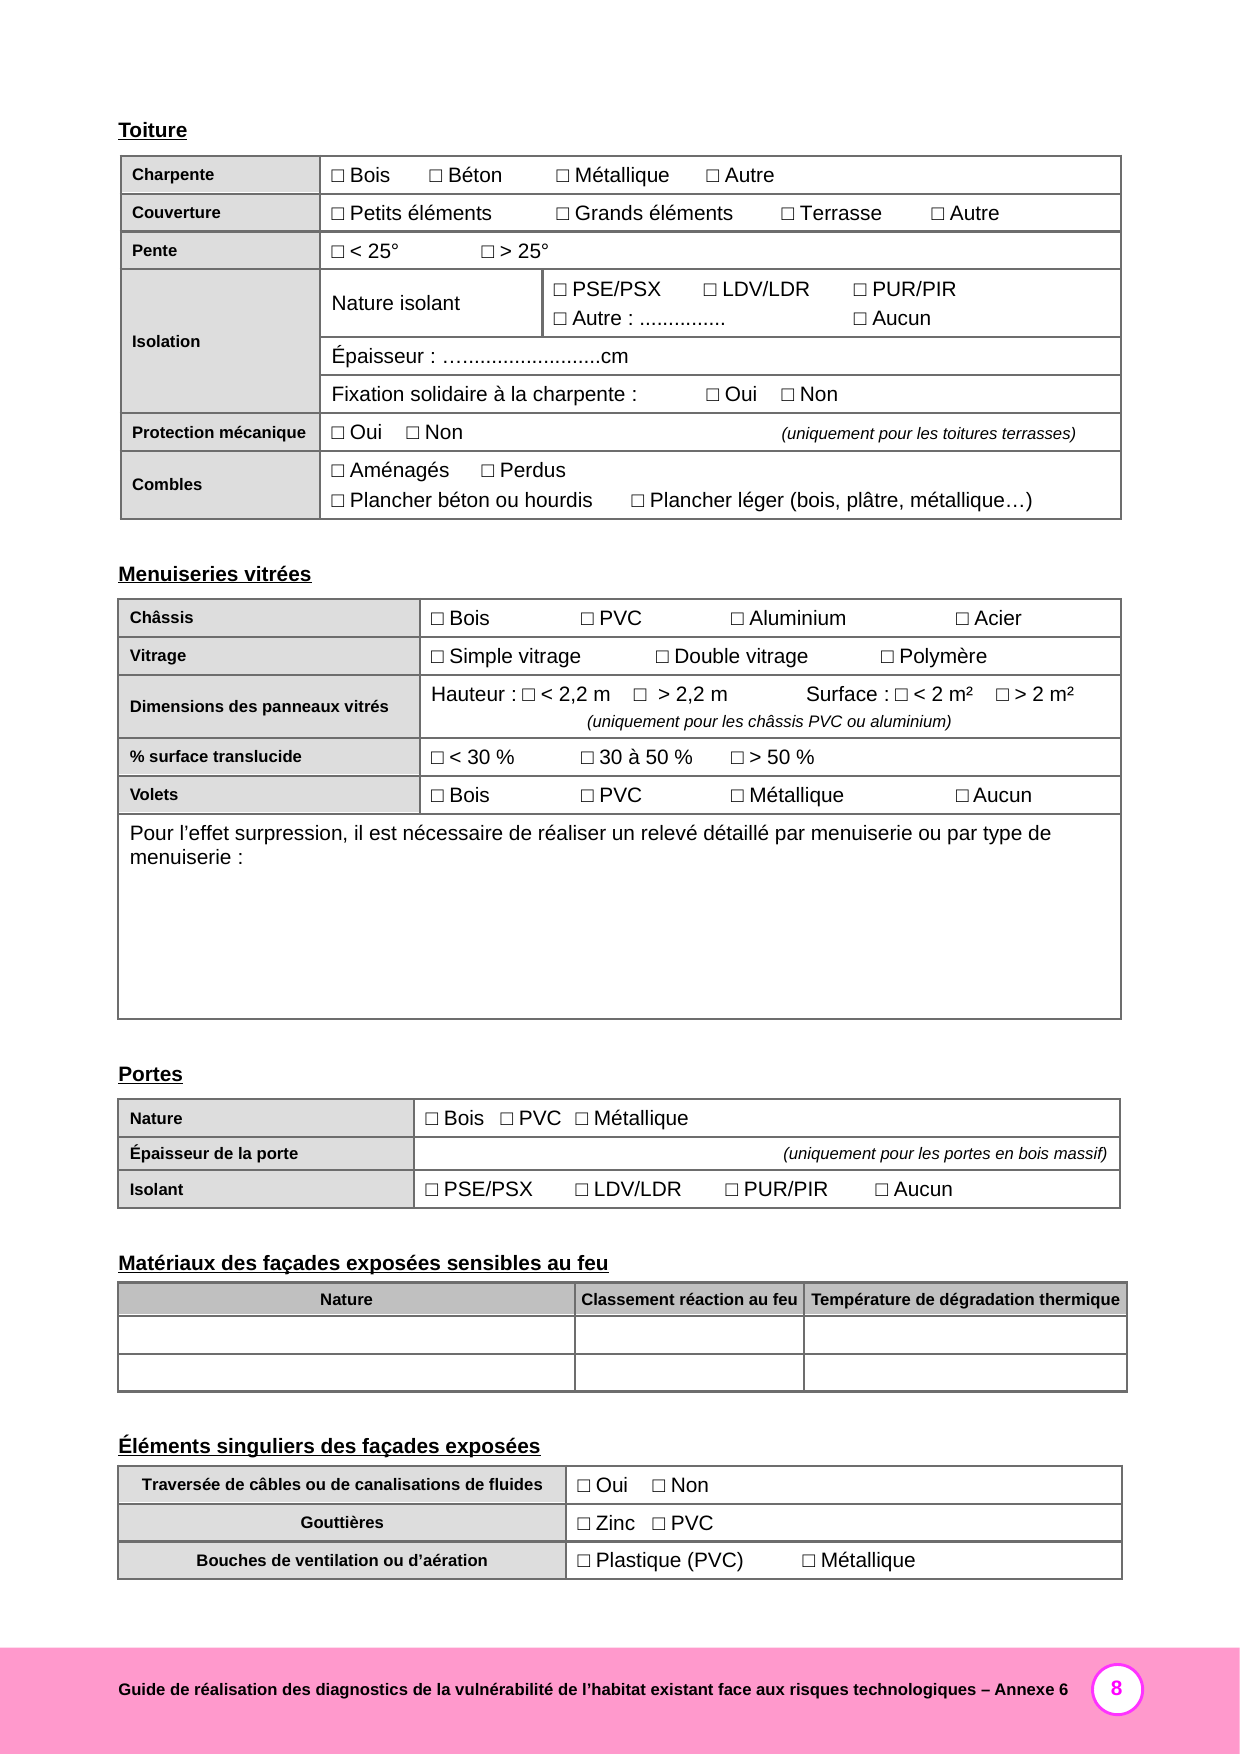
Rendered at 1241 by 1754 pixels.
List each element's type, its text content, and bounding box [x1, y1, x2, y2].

table_cell Bouches de ventilation ou d’aération [119, 1543, 565, 1578]
table_cell Combles [122, 452, 319, 518]
table_cell □ < 25° □ > 25° [321, 233, 1120, 268]
table_header □ Oui □ Non [567, 1467, 1121, 1502]
table_header Nature [119, 1100, 413, 1136]
table_cell □ PSE/PSX □ LDV/LDR □ PUR/PIR □ Autre : ............... □ Aucun [544, 270, 1120, 336]
table_cell Couverture [122, 195, 319, 230]
text Toiture [118, 118, 1122, 142]
table_header Charpente [122, 157, 319, 192]
table_header Châssis [119, 600, 419, 636]
table_cell □ Oui □ Non (uniquement pour les toitures terrasses) [321, 414, 1120, 450]
table_header Classement réaction au feu [576, 1284, 803, 1314]
table_cell Isolant [119, 1171, 413, 1207]
table_header □ Bois □ PVC □ Métallique [415, 1100, 1119, 1136]
table_cell □ Simple vitrage □ Double vitrage □ Polymère [421, 638, 1120, 674]
table_cell Pour l’effet surpression, il est nécessaire de réaliser un relevé détaillé par menuiserie ou par type de menuiserie : [119, 815, 1120, 1018]
table_cell Pente [122, 233, 319, 268]
table_cell [576, 1317, 803, 1352]
table_cell [119, 1355, 574, 1390]
table_cell Dimensions des panneaux vitrés [119, 676, 419, 737]
table_cell [805, 1317, 1126, 1352]
text Éléments singuliers des façades exposées [118, 1434, 1122, 1458]
table_cell □ PSE/PSX □ LDV/LDR □ PUR/PIR □ Aucun [415, 1171, 1119, 1207]
table_cell (uniquement pour les portes en bois massif) [415, 1138, 1119, 1169]
table_cell Protection mécanique [122, 414, 319, 450]
table_cell Isolation [122, 270, 319, 412]
table_cell Hauteur : □ < 2,2 m □ > 2,2 m Surface : □ < 2 m² □ > 2 m² (uniquement pour les châssis PVC ou aluminium) [421, 676, 1120, 737]
table_header Traversée de câbles ou de canalisations de fluides [119, 1467, 565, 1502]
table_cell Fixation solidaire à la charpente : □ Oui □ Non [321, 376, 1120, 412]
table_cell [805, 1355, 1126, 1390]
text Matériaux des façades exposées sensibles au feu [118, 1251, 1122, 1275]
table_cell □ Aménagés □ Perdus □ Plancher béton ou hourdis □ Plancher léger (bois, plâtre, métallique…) [321, 452, 1120, 518]
table_header □ Bois □ Béton □ Métallique □ Autre [321, 157, 1120, 192]
table_cell □ Bois □ PVC □ Métallique □ Aucun [421, 777, 1120, 812]
table_header □ Bois □ PVC □ Aluminium □ Acier [421, 600, 1120, 636]
table_cell □ Plastique (PVC) □ Métallique [567, 1543, 1121, 1578]
table_cell □ Zinc □ PVC [567, 1505, 1121, 1540]
table_header Température de dégradation thermique [805, 1284, 1126, 1314]
table_cell [576, 1355, 803, 1390]
text Portes [118, 1062, 1122, 1086]
table_cell Vitrage [119, 638, 419, 674]
table_cell Volets [119, 777, 419, 812]
table_cell □ Petits éléments □ Grands éléments □ Terrasse □ Autre [321, 195, 1120, 230]
table_cell % surface translucide [119, 739, 419, 774]
table_cell Épaisseur de la porte [119, 1138, 413, 1169]
table_cell □ < 30 % □ 30 à 50 % □ > 50 % [421, 739, 1120, 774]
table_cell Nature isolant [321, 270, 541, 336]
text Menuiseries vitrées [118, 561, 1122, 585]
table_cell Gouttières [119, 1505, 565, 1540]
table_header Nature [119, 1284, 574, 1314]
table_cell [119, 1317, 574, 1352]
table_cell Épaisseur : …........................cm [321, 338, 1120, 374]
